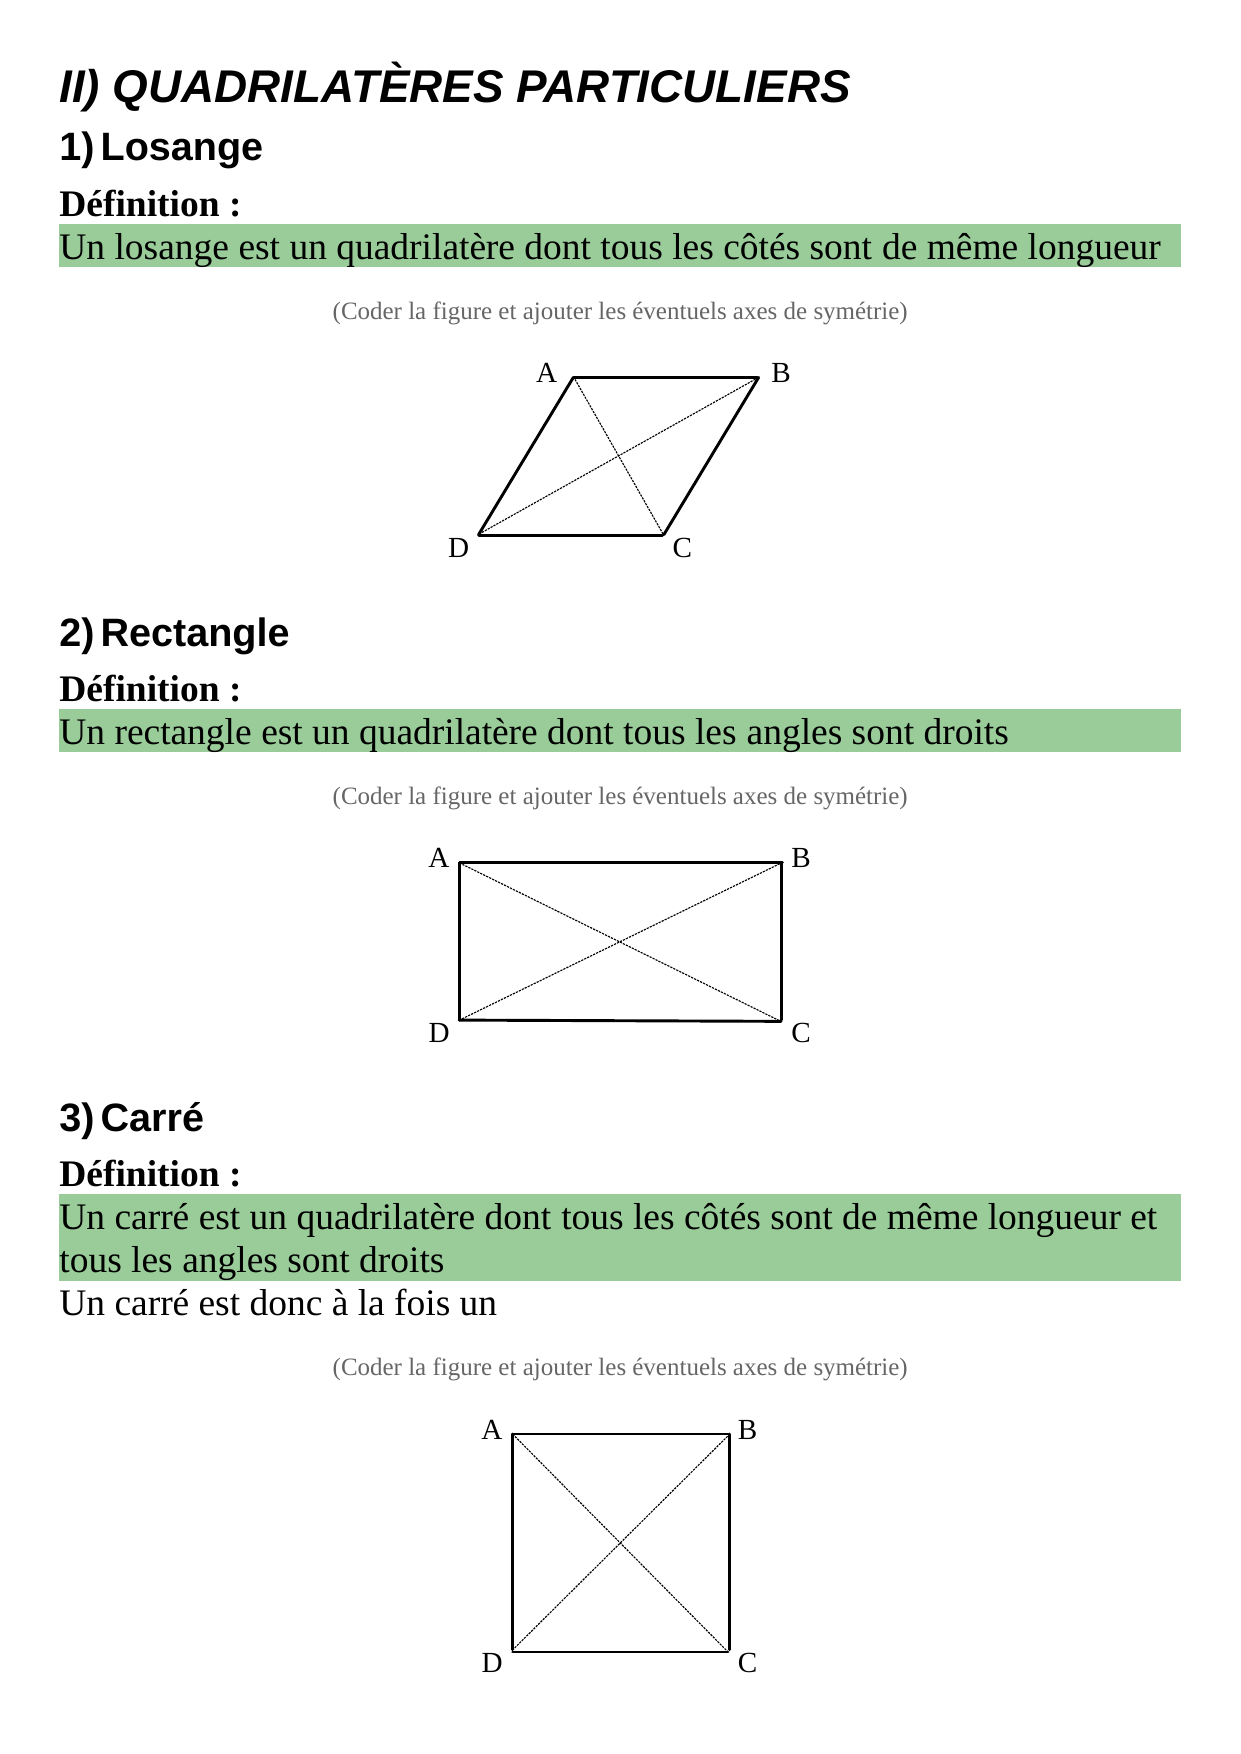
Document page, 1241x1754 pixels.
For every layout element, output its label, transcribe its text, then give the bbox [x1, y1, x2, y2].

text (Coder la figure et ajouter les éventuels axes de symétrie) [59, 781, 1181, 810]
list Quadrilatères particuliers [59, 59, 1181, 112]
list Losange [59, 123, 1181, 169]
text Définition : [59, 1151, 1181, 1194]
text Un carré est un quadrilatère dont tous les côtés sont de même longueur et tous les angles sont droits [59, 1194, 1181, 1281]
text (Coder la figure et ajouter les éventuels axes de symétrie) [59, 296, 1181, 325]
list Rectangle [59, 609, 1181, 654]
text Définition : [59, 666, 1181, 709]
text Un carré est donc à la fois un [59, 1281, 1181, 1324]
text Un losange est un quadrilatère dont tous les côtés sont de même longueur [59, 224, 1181, 267]
text (Coder la figure et ajouter les éventuels axes de symétrie) [59, 1352, 1181, 1381]
list Carré [59, 1094, 1181, 1139]
text Définition : [59, 181, 1181, 224]
text Un rectangle est un quadrilatère dont tous les angles sont droits [59, 709, 1181, 752]
